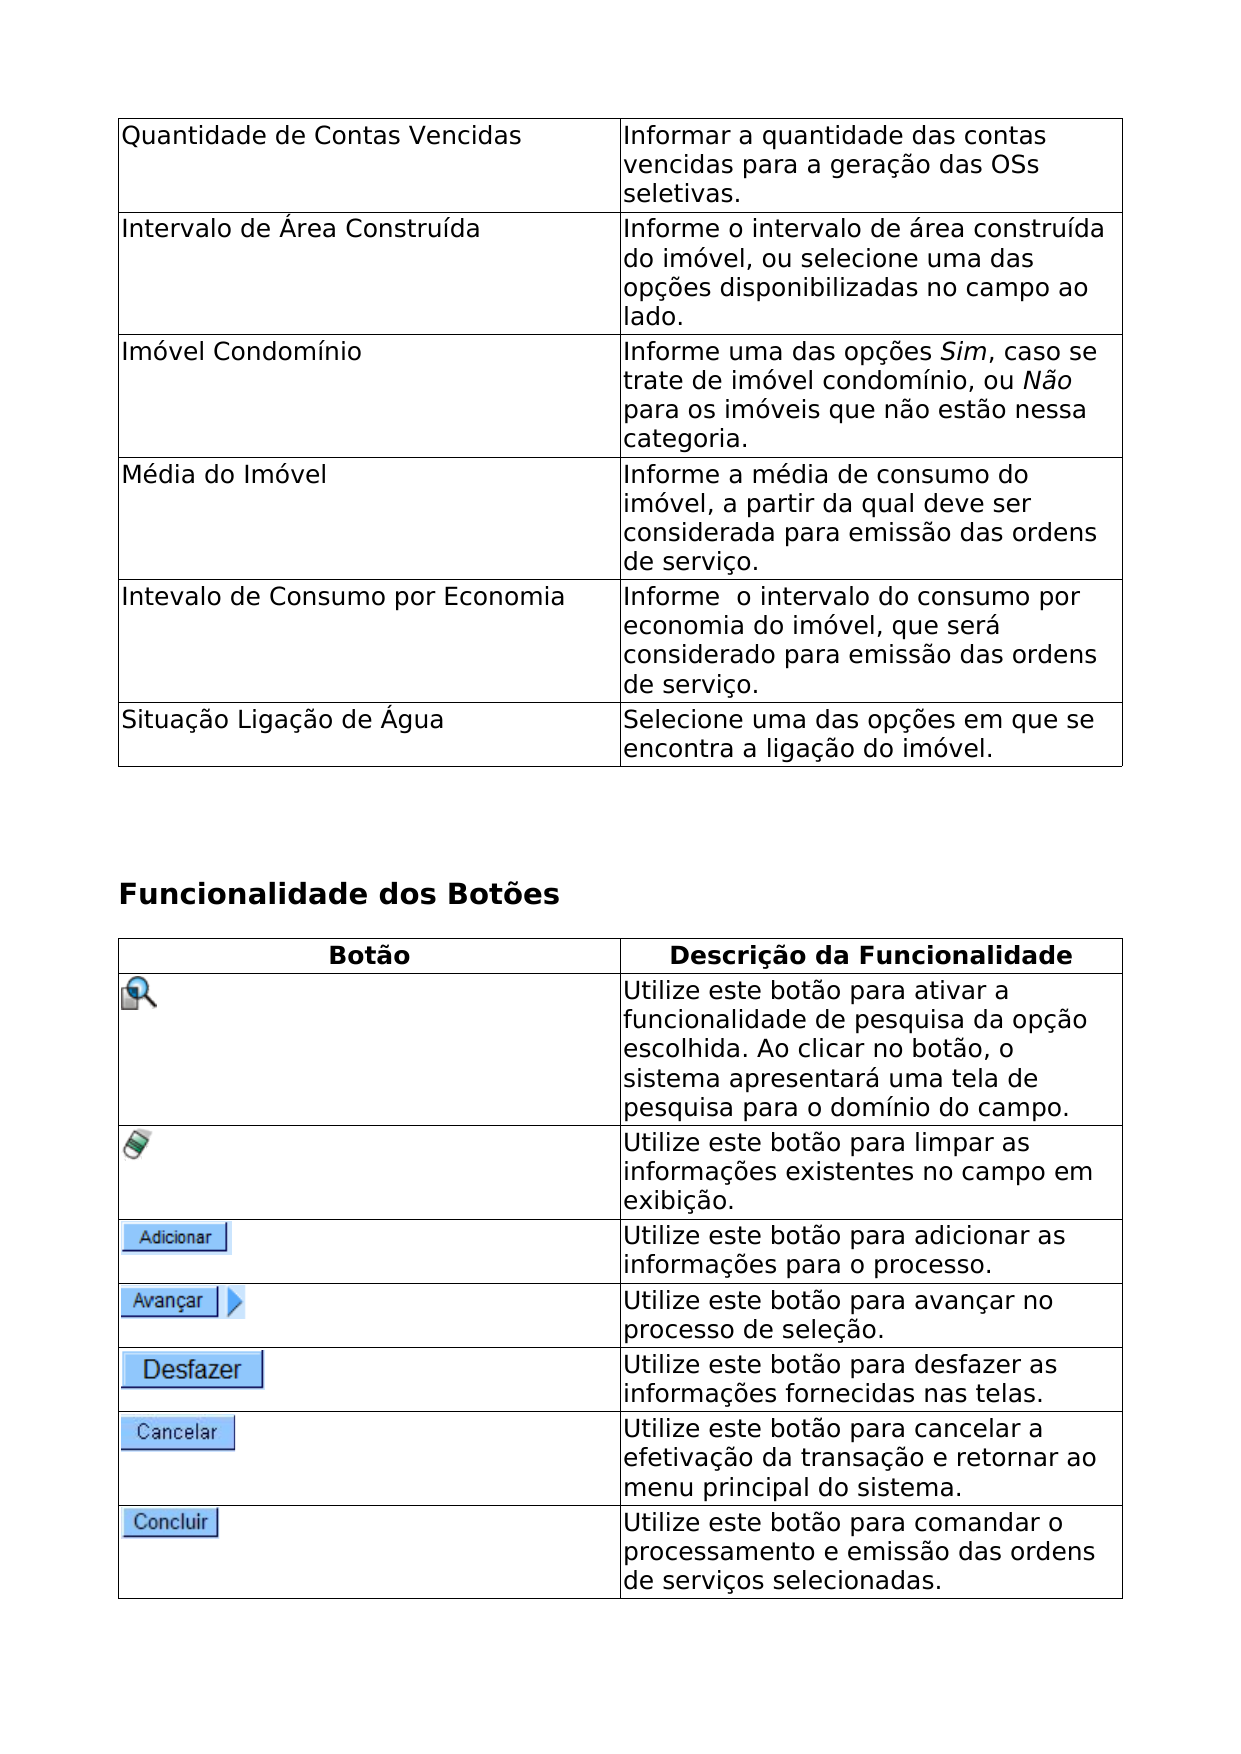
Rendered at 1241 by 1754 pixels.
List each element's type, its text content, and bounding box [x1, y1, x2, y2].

picture [121, 1128, 153, 1161]
picture [121, 1221, 232, 1255]
table_cell [119, 1126, 620, 1218]
table_cell Imóvel Condomínio [119, 335, 620, 457]
picture [121, 1507, 220, 1539]
table_cell [119, 1348, 620, 1411]
table_cell Situação Ligação de Água [119, 703, 620, 766]
table_cell Informe o intervalo do consumo por economia do imóvel, que será considerado para emissão das ordens de serviço. [621, 580, 1122, 702]
table_cell Selecione uma das opções em que se encontra a ligação do imóvel. [621, 703, 1122, 766]
table_header Descrição da Funcionalidade [621, 939, 1122, 973]
table_cell Utilize este botão para adicionar as informações para o processo. [621, 1220, 1122, 1283]
table_cell [119, 1284, 620, 1347]
subtitle Funcionalidade dos Botões [118, 877, 1122, 911]
table_header Botão [119, 939, 620, 973]
table_cell Utilize este botão para desfazer as informações fornecidas nas telas. [621, 1348, 1122, 1411]
table_cell Utilize este botão para limpar as informações existentes no campo em exibição. [621, 1126, 1122, 1218]
table_cell Informe a média de consumo do imóvel, a partir da qual deve ser considerada para emissão das ordens de serviço. [621, 458, 1122, 579]
picture [121, 1414, 236, 1452]
table_cell [119, 974, 620, 1125]
table_cell Quantidade de Contas Vencidas [119, 119, 620, 212]
table_cell Utilize este botão para cancelar a efetivação da transação e retornar ao menu principal do sistema. [621, 1412, 1122, 1505]
table_cell Informar a quantidade das contas vencidas para a geração das OSs seletivas. [621, 119, 1122, 212]
picture [121, 976, 157, 1010]
table_cell [119, 1506, 620, 1598]
table_cell [119, 1412, 620, 1505]
table_cell [119, 1220, 620, 1283]
table_cell Média do Imóvel [119, 458, 620, 579]
table_cell Informe uma das opções Sim, caso se trate de imóvel condomínio, ou Não para os imóveis que não estão nessa categoria. [621, 335, 1122, 457]
table_cell Utilize este botão para avançar no processo de seleção. [621, 1284, 1122, 1347]
table_cell Intevalo de Consumo por Economia [119, 580, 620, 702]
picture [121, 1285, 247, 1319]
table_cell Informe o intervalo de área construída do imóvel, ou selecione uma das opções disponibilizadas no campo ao lado. [621, 213, 1122, 334]
table_cell Utilize este botão para comandar o processamento e emissão das ordens de serviços selecionadas. [621, 1506, 1122, 1598]
table_cell Intervalo de Área Construída [119, 213, 620, 334]
picture [121, 1350, 265, 1390]
table_cell Utilize este botão para ativar a funcionalidade de pesquisa da opção escolhida. Ao clicar no botão, o sistema apresentará uma tela de pesquisa para o domínio do campo. [621, 974, 1122, 1125]
